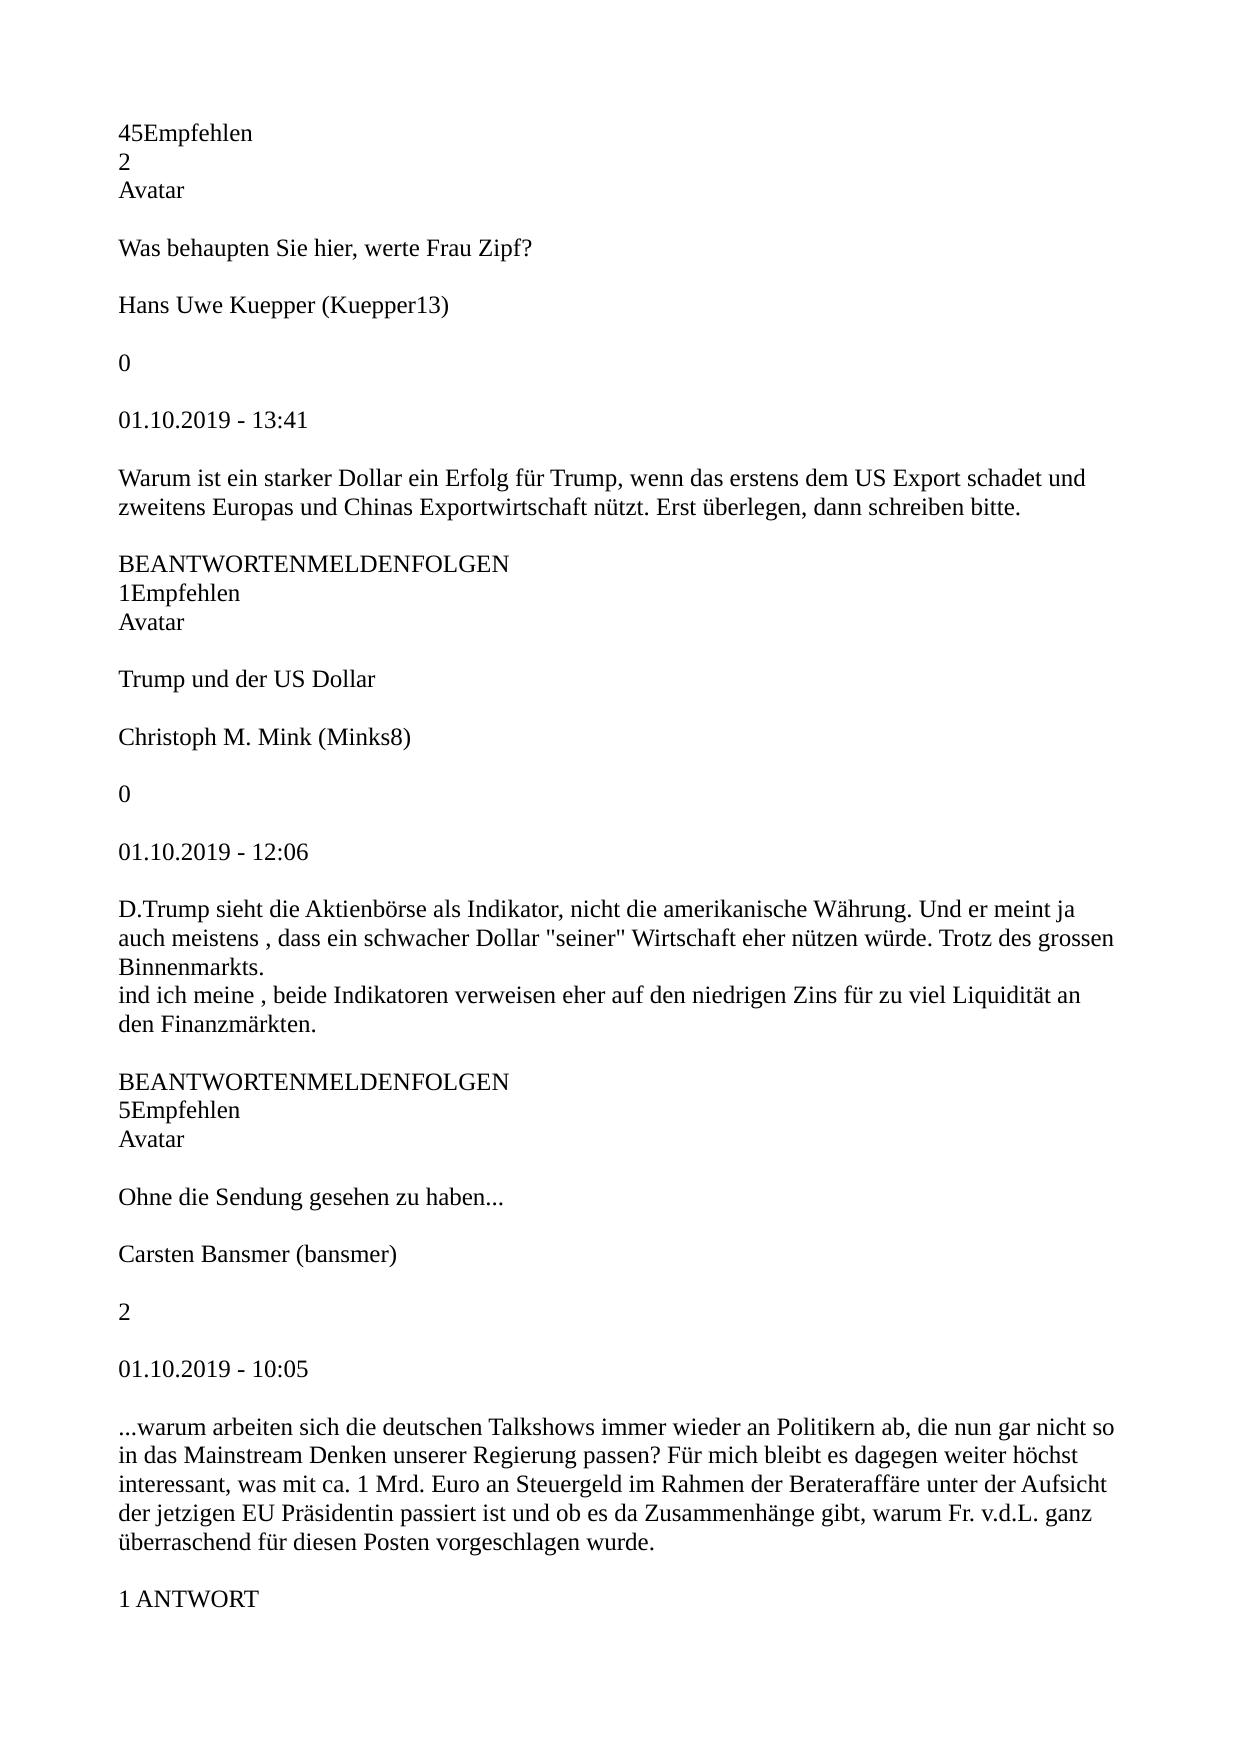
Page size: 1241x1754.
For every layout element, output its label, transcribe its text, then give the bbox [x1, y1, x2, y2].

text Avatar [118, 1124, 1122, 1153]
text ind ich meine , beide Indikatoren verweisen eher auf den niedrigen Zins für zu viel Liquidität an den Finanzmärkten. [118, 981, 1122, 1038]
text 0 [118, 779, 1122, 808]
text 0 [118, 348, 1122, 377]
text 01.10.2019 - 10:05 [118, 1354, 1122, 1383]
text Warum ist ein starker Dollar ein Erfolg für Trump, wenn das erstens dem US Export schadet und zweitens Europas und Chinas Exportwirtschaft nützt. Erst überlegen, dann schreiben bitte. [118, 463, 1122, 521]
text Trump und der US Dollar [118, 664, 1122, 693]
text Hans Uwe Kuepper (Kuepper13) [118, 291, 1122, 319]
text ...warum arbeiten sich die deutschen Talkshows immer wieder an Politikern ab, die nun gar nicht so in das Mainstream Denken unserer Regierung passen? Für mich bleibt es dagegen weiter höchst interessant, was mit ca. 1 Mrd. Euro an Steuergeld im Rahmen der Berateraffäre unter der Aufsicht der jetzigen EU Präsidentin passiert ist und ob es da Zusammenhänge gibt, warum Fr. v.d.L. ganz überraschend für diesen Posten vorgeschlagen wurde. [118, 1412, 1122, 1556]
text Carsten Bansmer (bansmer) [118, 1239, 1122, 1268]
text Ohne die Sendung gesehen zu haben... [118, 1182, 1122, 1211]
text 2 [118, 147, 1122, 176]
text 01.10.2019 - 12:06 [118, 837, 1122, 866]
text BEANTWORTENMELDENFOLGEN [118, 549, 1122, 578]
text Christoph M. Mink (Minks8) [118, 722, 1122, 751]
text 45Empfehlen [118, 118, 1122, 147]
text Avatar [118, 176, 1122, 204]
text 5Empfehlen [118, 1096, 1122, 1124]
text 2 [118, 1297, 1122, 1326]
text 01.10.2019 - 13:41 [118, 406, 1122, 434]
text Avatar [118, 607, 1122, 636]
text 1 ANTWORT [118, 1584, 1122, 1613]
text D.Trump sieht die Aktienbörse als Indikator, nicht die amerikanische Währung. Und er meint ja auch meistens , dass ein schwacher Dollar "seiner" Wirtschaft eher nützen würde. Trotz des grossen Binnenmarkts. [118, 894, 1122, 981]
text 1Empfehlen [118, 578, 1122, 607]
text BEANTWORTENMELDENFOLGEN [118, 1067, 1122, 1096]
text Was behaupten Sie hier, werte Frau Zipf? [118, 233, 1122, 262]
